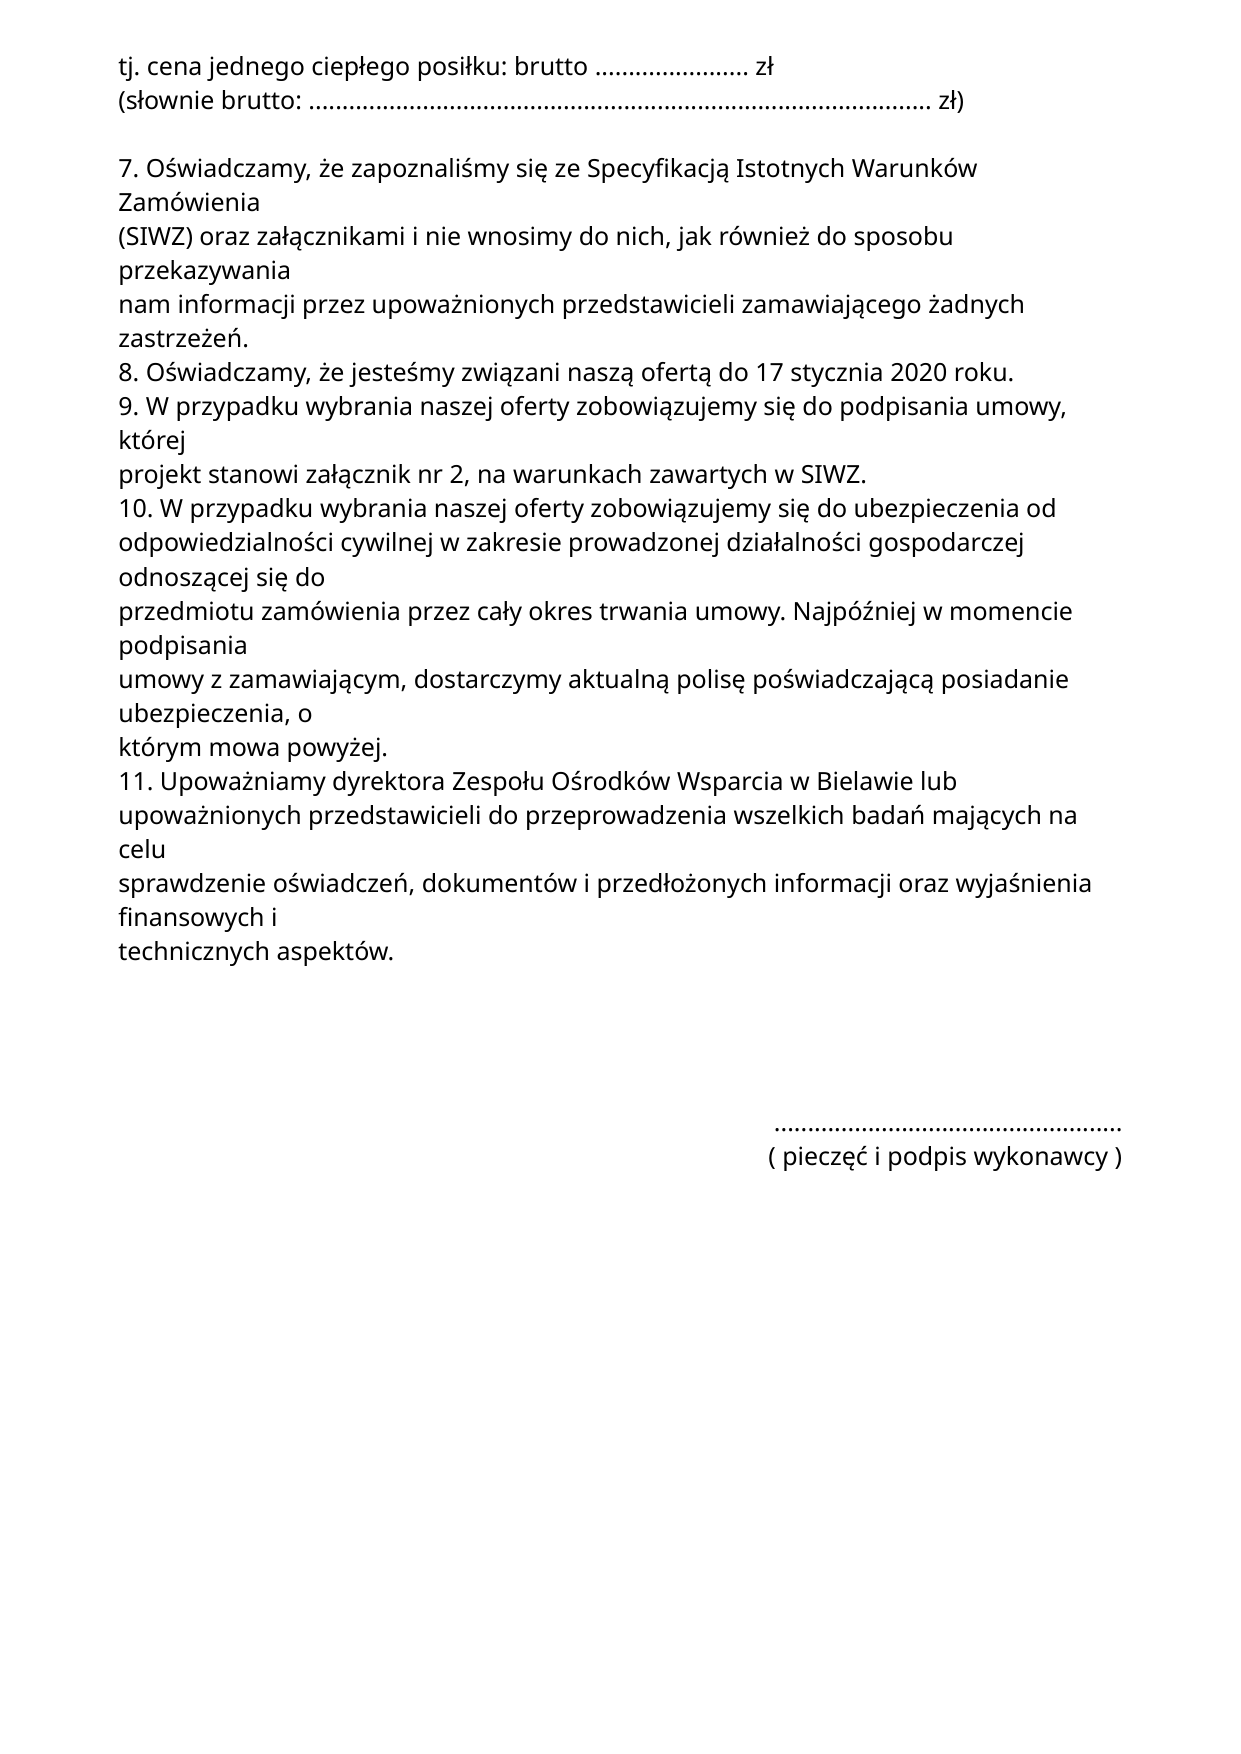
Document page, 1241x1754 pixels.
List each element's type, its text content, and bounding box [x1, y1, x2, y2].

text (SIWZ) oraz załącznikami i nie wnosimy do nich, jak również do sposobu przekazywania [118, 218, 1122, 287]
text technicznych aspektów. [118, 934, 1122, 968]
text ( pieczęć i podpis wykonawcy ) [118, 1138, 1122, 1172]
text .................................................... [118, 1104, 1122, 1138]
text sprawdzenie oświadczeń, dokumentów i przedłożonych informacji oraz wyjaśnienia finansowych i [118, 866, 1122, 934]
text 11. Upoważniamy dyrektora Zespołu Ośrodków Wsparcia w Bielawie lub [118, 763, 1122, 798]
text 7. Oświadczamy, że zapoznaliśmy się ze Specyfikacją Istotnych Warunków Zamówienia [118, 150, 1122, 218]
text projekt stanowi załącznik nr 2, na warunkach zawartych w SIWZ. [118, 457, 1122, 491]
text 8. Oświadczamy, że jesteśmy związani naszą ofertą do 17 stycznia 2020 roku. [118, 355, 1122, 389]
text upoważnionych przedstawicieli do przeprowadzenia wszelkich badań mających na celu [118, 798, 1122, 866]
text przedmiotu zamówienia przez cały okres trwania umowy. Najpóźniej w momencie podpisania [118, 593, 1122, 661]
text nam informacji przez upoważnionych przedstawicieli zamawiającego żadnych zastrzeżeń. [118, 287, 1122, 355]
text odpowiedzialności cywilnej w zakresie prowadzonej działalności gospodarczej odnoszącej się do [118, 525, 1122, 593]
text tj. cena jednego ciepłego posiłku: brutto ....................... zł [118, 48, 1122, 82]
text umowy z zamawiającym, dostarczymy aktualną polisę poświadczającą posiadanie ubezpieczenia, o [118, 661, 1122, 729]
text 10. W przypadku wybrania naszej oferty zobowiązujemy się do ubezpieczenia od [118, 491, 1122, 525]
text (słownie brutto: ............................................................................................. zł) [118, 82, 1122, 116]
text którym mowa powyżej. [118, 729, 1122, 763]
text 9. W przypadku wybrania naszej oferty zobowiązujemy się do podpisania umowy, której [118, 389, 1122, 457]
